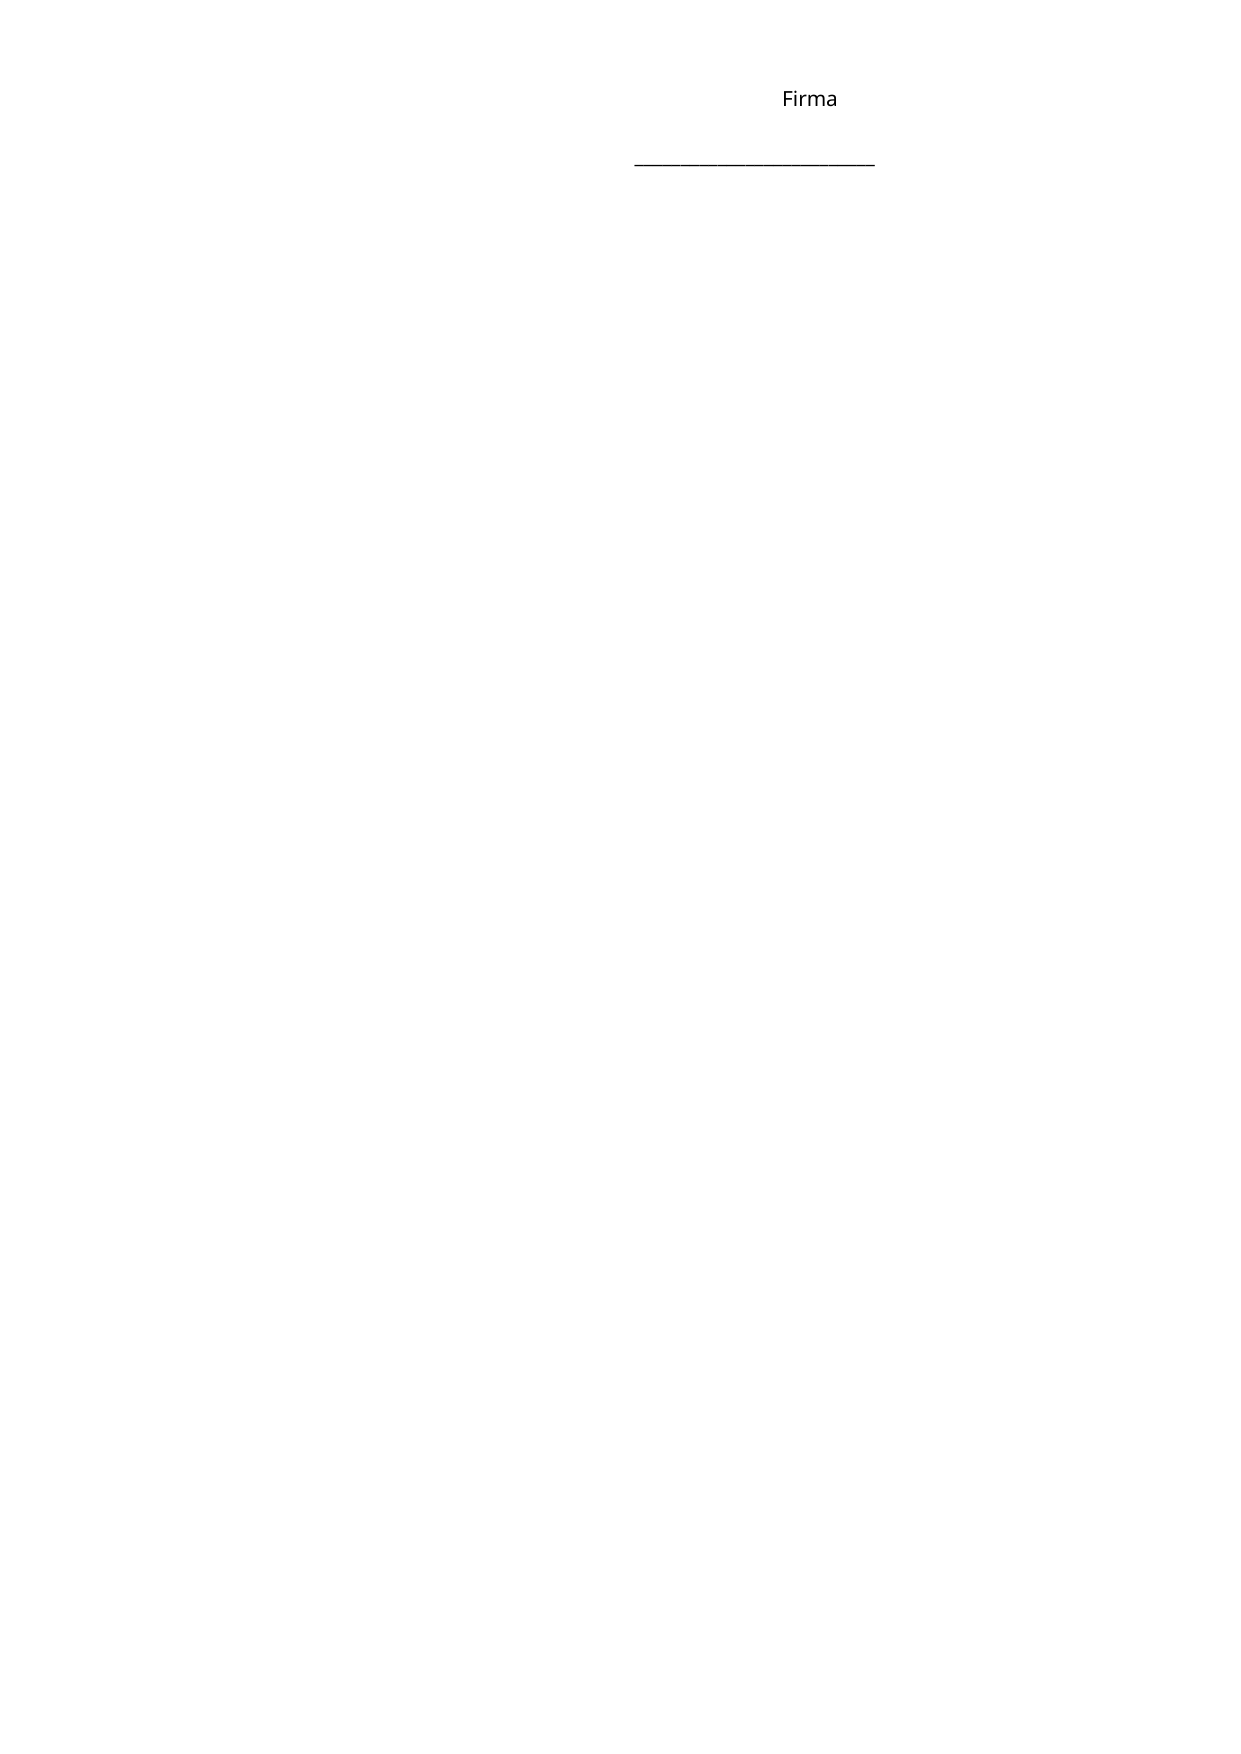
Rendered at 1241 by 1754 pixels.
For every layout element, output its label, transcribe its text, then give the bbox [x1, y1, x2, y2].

text Firma [118, 84, 1122, 113]
text __________________________ [118, 141, 1122, 170]
